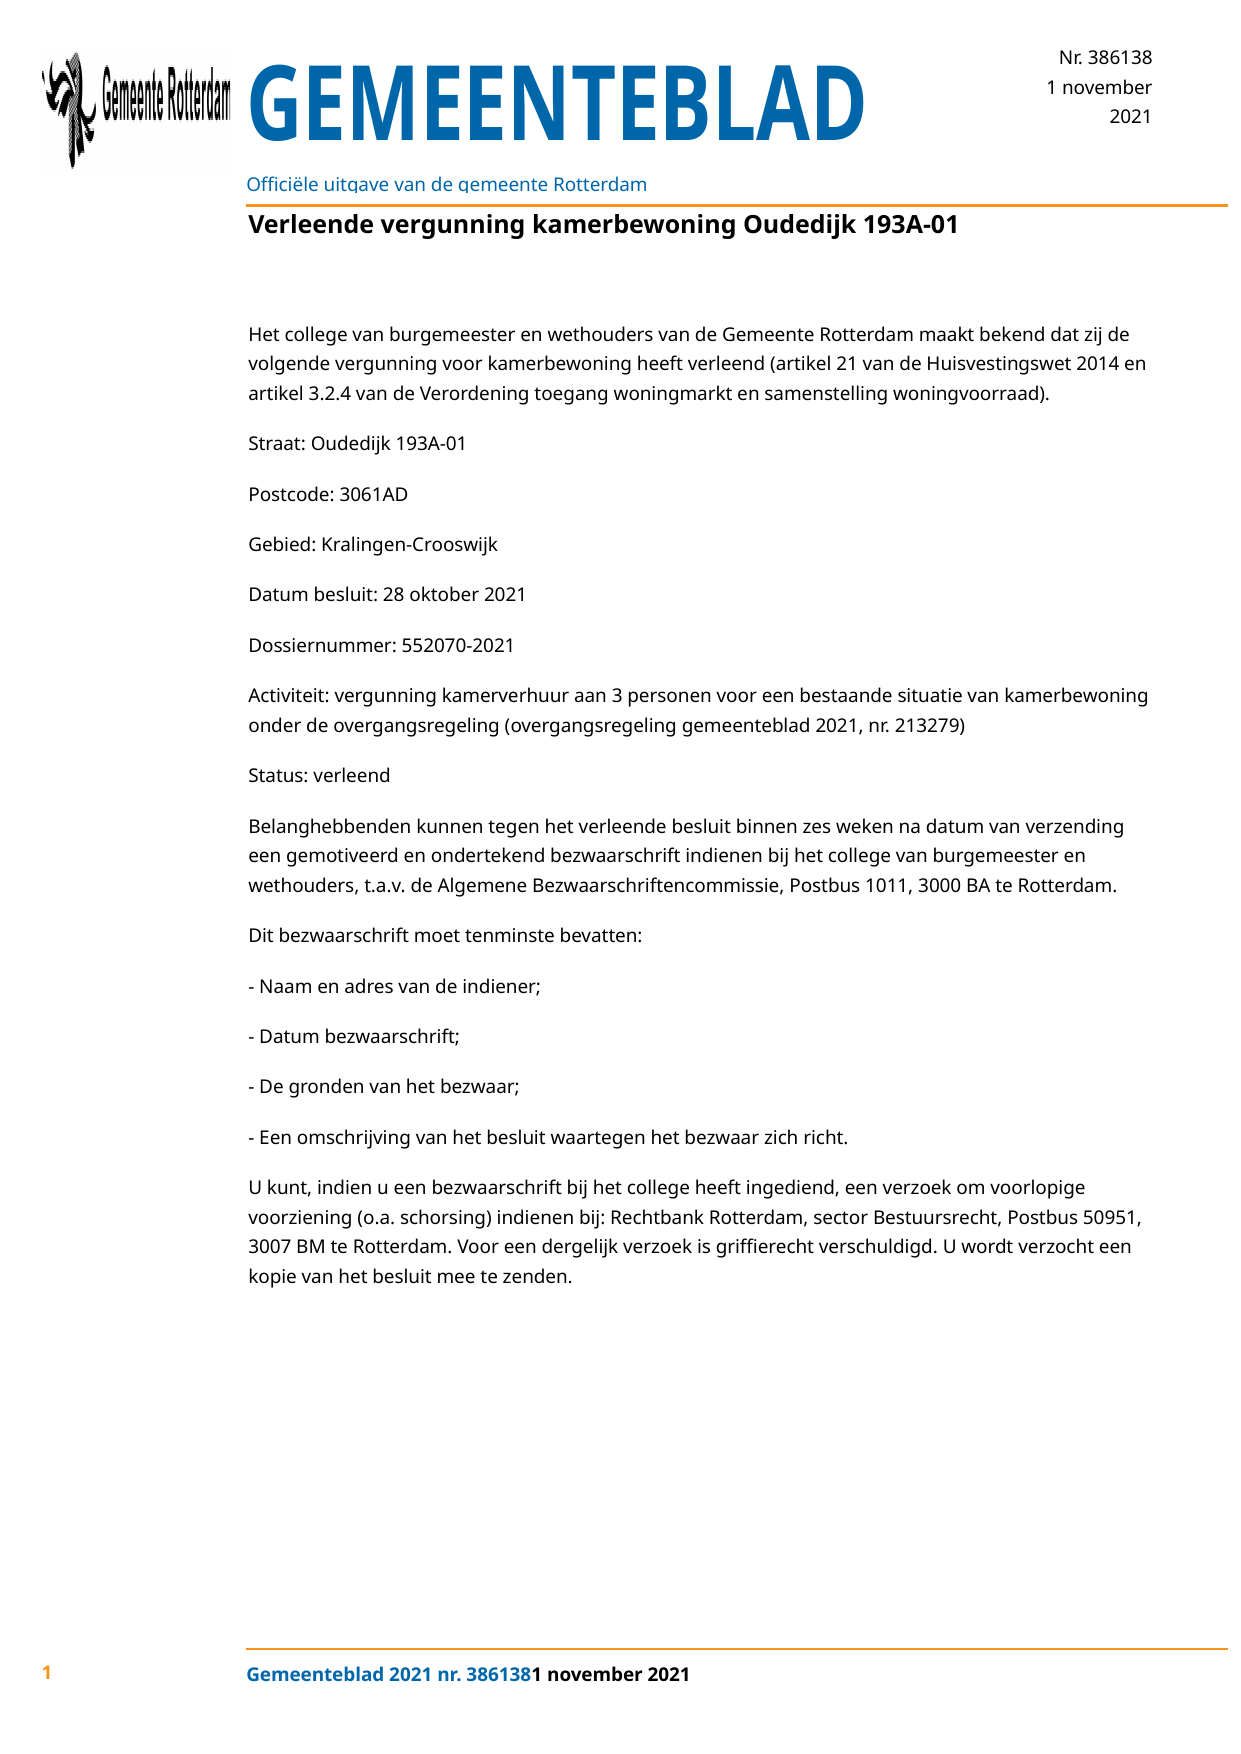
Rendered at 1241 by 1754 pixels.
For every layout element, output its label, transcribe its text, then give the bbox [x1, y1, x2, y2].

text - Datum bezwaarschrift; [248, 1023, 1152, 1049]
text Activiteit: vergunning kamerverhuur aan 3 personen voor een bestaande situatie van kamerbewoning onder de overgangsregeling (overgangsregeling gemeenteblad 2021, nr. 213279) [248, 682, 1152, 738]
text U kunt, indien u een bezwaarschrift bij het college heeft ingediend, een verzoek om voorlopige voorziening (o.a. schorsing) indienen bij: Rechtbank Rotterdam, sector Bestuursrecht, Postbus 50951, 3007 BM te Rotterdam. Voor een dergelijk verzoek is griffierecht verschuldigd. U wordt verzocht een kopie van het besluit mee te zenden. [248, 1174, 1152, 1289]
text Dit bezwaarschrift moet tenminste bevatten: [248, 922, 1152, 948]
text Datum besluit: 28 oktober 2021 [248, 582, 1152, 607]
text Verleende vergunning kamerbewoning Oudedijk 193A-01 [248, 207, 1152, 241]
text Het college van burgemeester en wethouders van de Gemeente Rotterdam maakt bekend dat zij de volgende vergunning voor kamerbewoning heeft verleend (artikel 21 van de Huisvestingswet 2014 en artikel 3.2.4 van de Verordening toegang woningmarkt en samenstelling woningvoorraad). [248, 321, 1152, 406]
text Status: verleend [248, 762, 1152, 788]
picture [41, 47, 231, 172]
text Gebied: Kralingen-Crooswijk [248, 531, 1152, 557]
text - De gronden van het bezwaar; [248, 1074, 1152, 1099]
text - Naam en adres van de indiener; [248, 973, 1152, 998]
text Belanghebbenden kunnen tegen het verleende besluit binnen zes weken na datum van verzending een gemotiveerd en ondertekend bezwaarschrift indienen bij het college van burgemeester en wethouders, t.a.v. de Algemene Bezwaarschriftencommissie, Postbus 1011, 3000 BA te Rotterdam. [248, 813, 1152, 898]
text Straat: Oudedijk 193A-01 [248, 430, 1152, 456]
text Dossiernummer: 552070-2021 [248, 632, 1152, 658]
text Postcode: 3061AD [248, 481, 1152, 506]
text - Een omschrijving van het besluit waartegen het bezwaar zich richt. [248, 1124, 1152, 1150]
